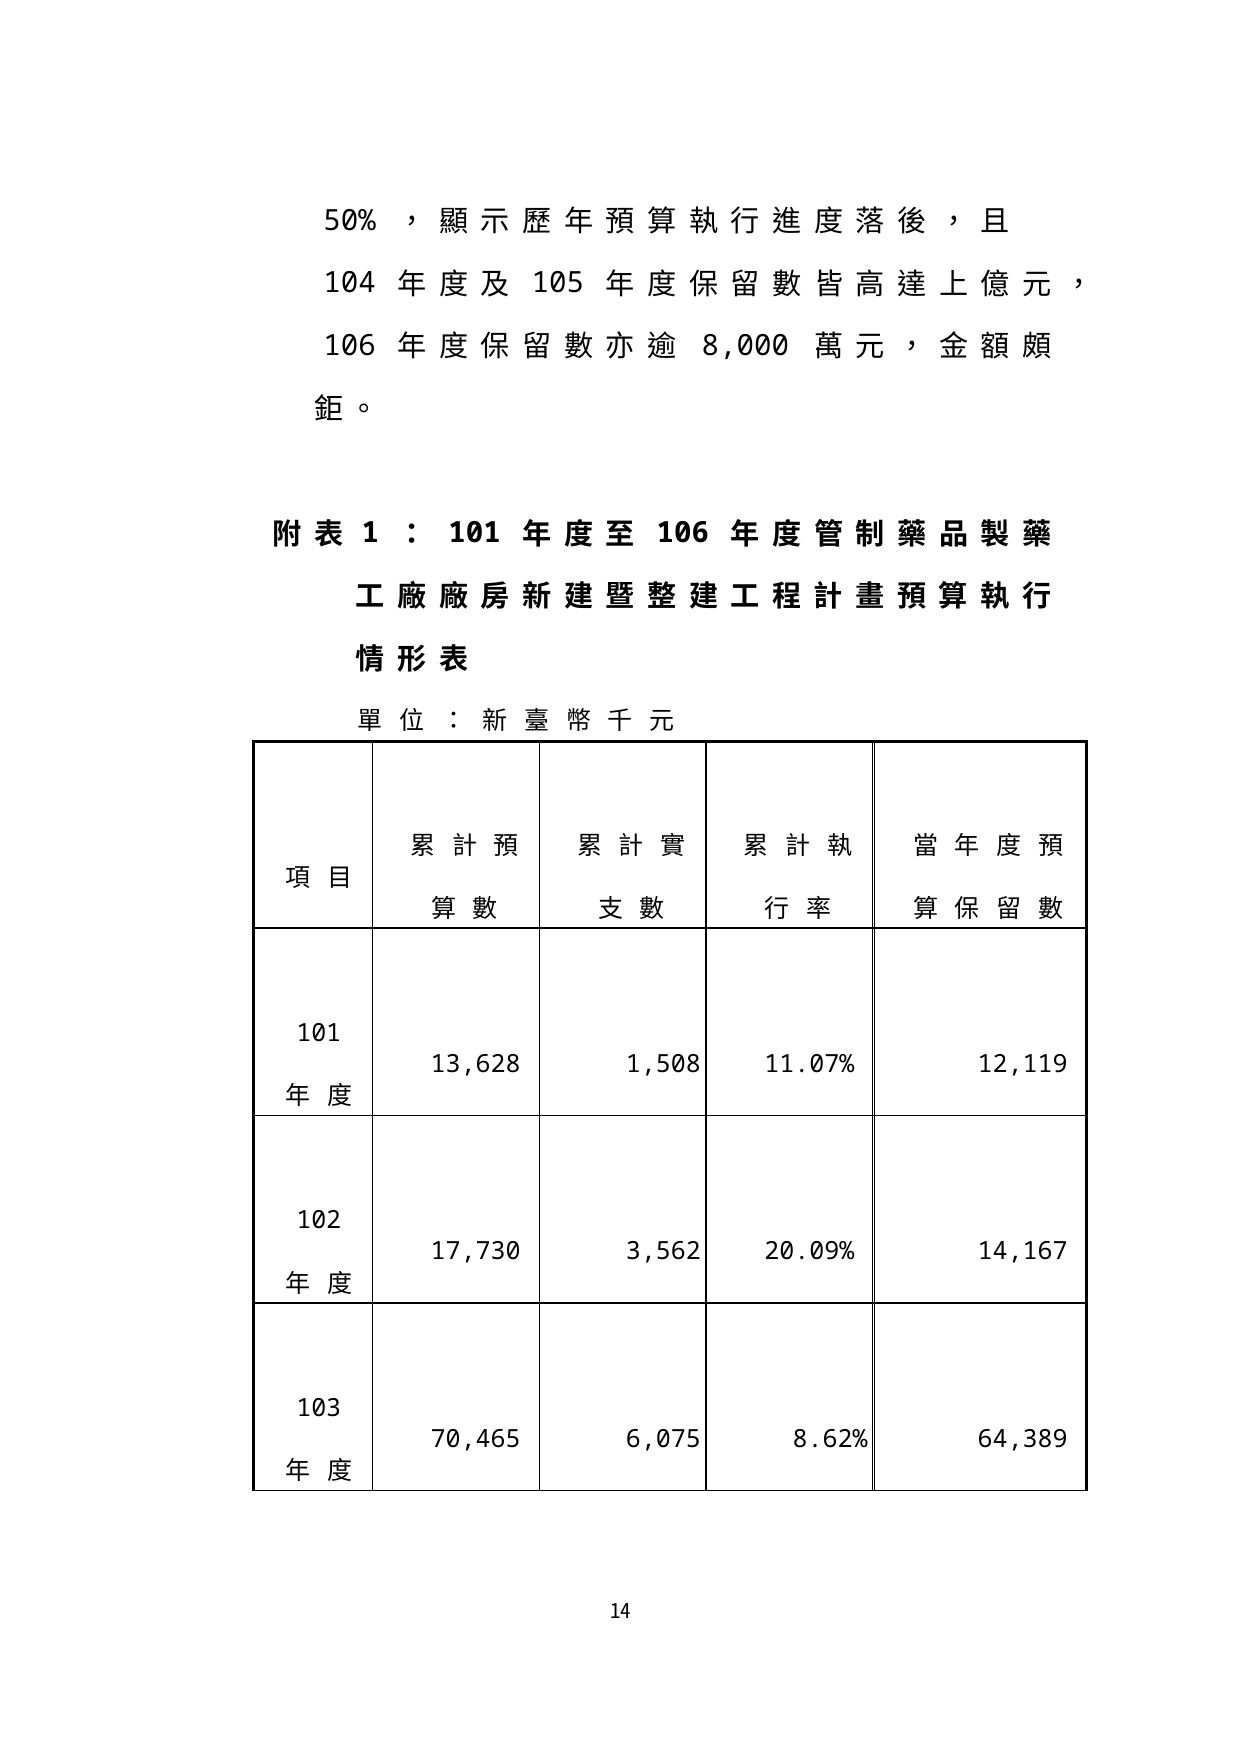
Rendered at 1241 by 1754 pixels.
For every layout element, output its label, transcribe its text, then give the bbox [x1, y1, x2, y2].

table_cell 13,628 [373, 929, 539, 1115]
table_header 累計預算數 [373, 743, 539, 927]
table_cell 8.62% [707, 1304, 872, 1490]
table_cell 14,167 [875, 1116, 1085, 1302]
table_cell 17,730 [373, 1116, 539, 1302]
table_header 項目 [255, 743, 372, 927]
table_cell 101年度 [255, 929, 372, 1115]
text 附表1：101年度至106年度管制藥品製藥工廠廠房新建暨整建工程計畫預算執行情形表 單位：新臺幣千元 [240, 490, 1058, 740]
table_header 累計實支數 [540, 743, 705, 927]
table_cell 64,389 [875, 1304, 1085, 1490]
table_header 累計執行率 [707, 743, 872, 927]
table_header 當年度預算保留數 [875, 743, 1085, 927]
table_cell 20.09% [707, 1116, 872, 1302]
text 依製藥工廠基金106年度決算書載列，其廠房新建暨整建工程計畫所需經費於106年度全數編竣，並將當年度所餘預算數申請預算保留至107年度繼續執行。以歷年該計畫之預算執行情形觀之(詳附表1)，101年度至106年度累計執行率分別為11.07%、20.09%、8.62%、31.15%、49.43%及83.65%，除106年度外，餘均低於50%，顯示歷年預算執行進度落後，且104年度及105年度保留數皆高達上億元，106年度保留數亦逾8,000萬元，金額頗鉅。 [271, 177, 1058, 427]
table_cell 70,465 [373, 1304, 539, 1490]
table_cell 103年度 [255, 1304, 372, 1490]
table_cell 1,508 [540, 929, 705, 1115]
table_cell 12,119 [875, 929, 1085, 1115]
table_cell 3,562 [540, 1116, 705, 1302]
table_cell 6,075 [540, 1304, 705, 1490]
table_cell 102年度 [255, 1116, 372, 1302]
table_cell 11.07% [707, 929, 872, 1115]
